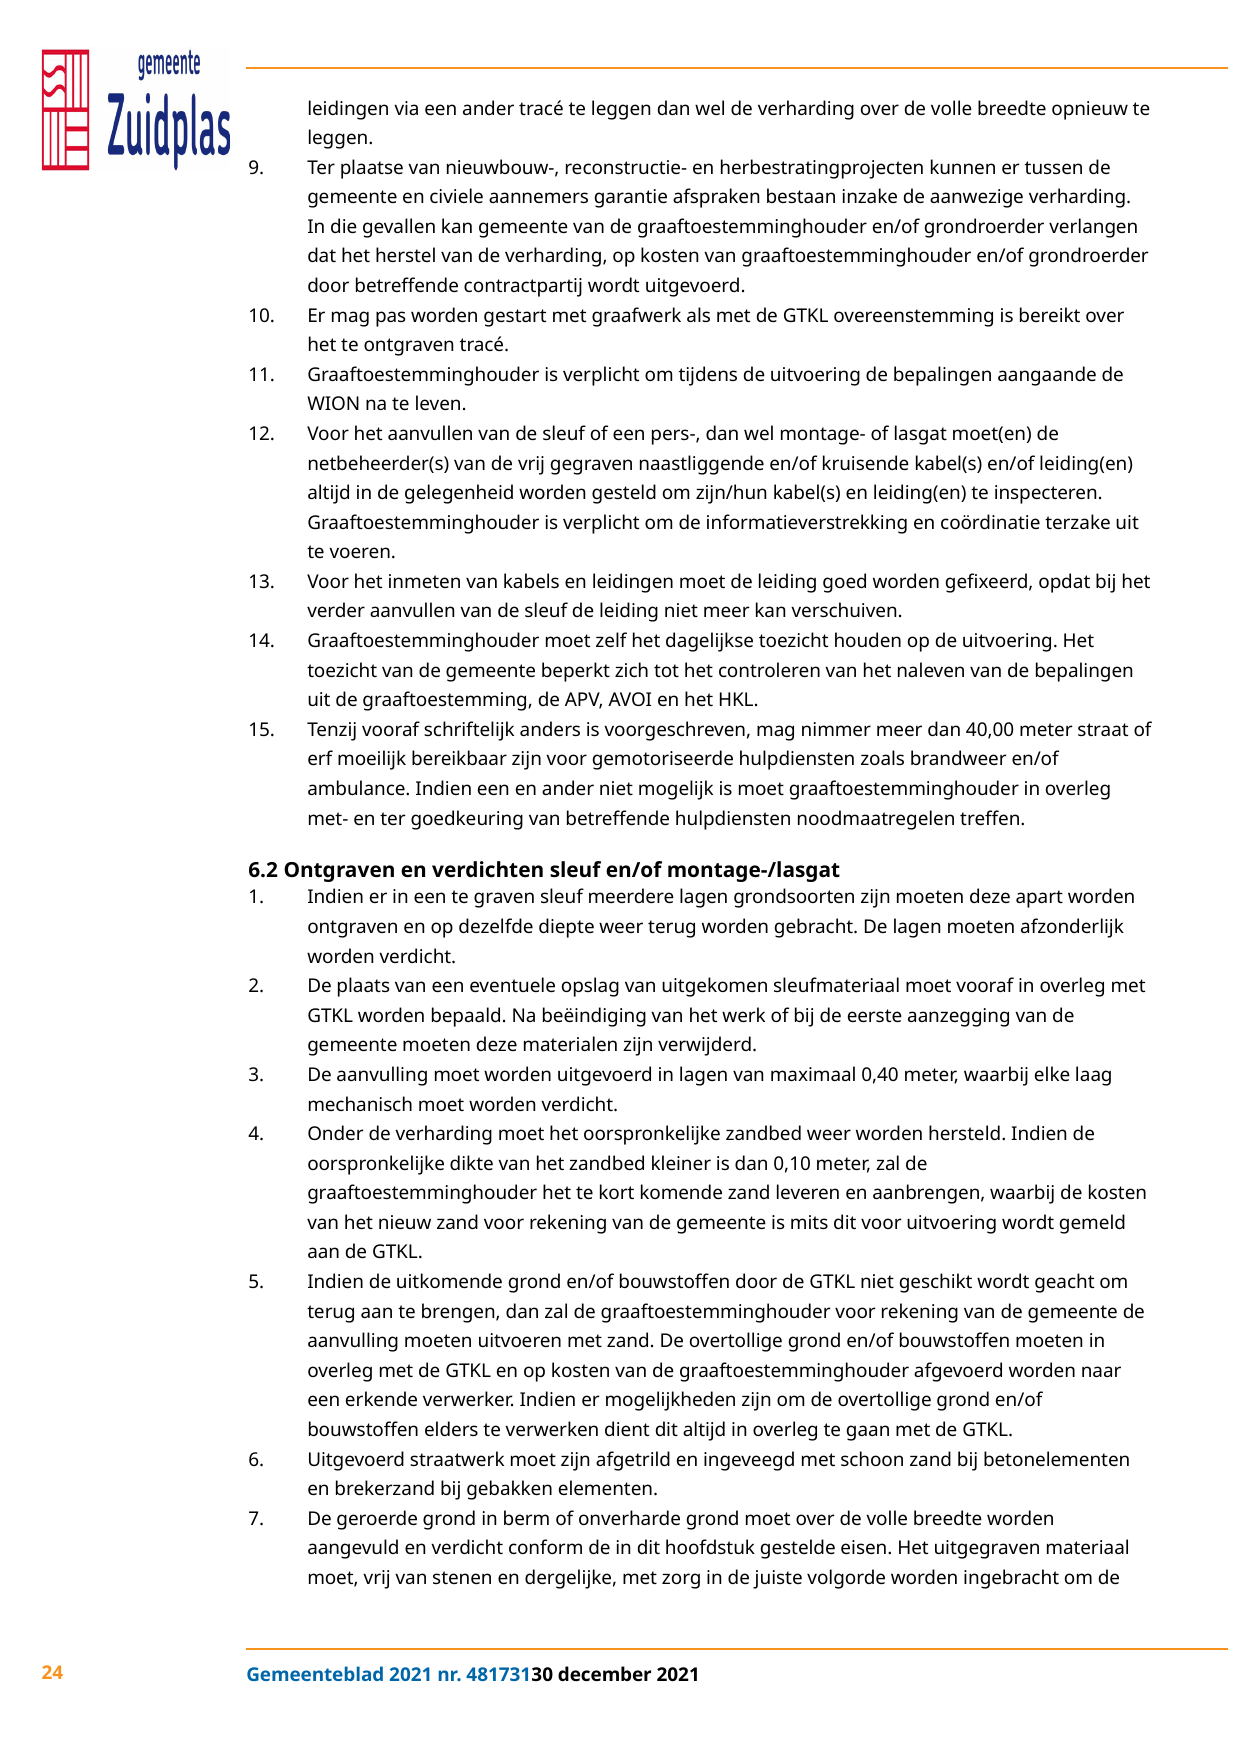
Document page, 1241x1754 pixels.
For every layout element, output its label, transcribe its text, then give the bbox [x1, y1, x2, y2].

list Graaftoestemminghouder moet zelf het dagelijkse toezicht houden op de uitvoering. Het toezicht van de gemeente beperkt zich tot het controleren van het naleven van de bepalingen uit de graaftoestemming, de APV, AVOI en het HKL. [248, 627, 1152, 712]
list Onder de verharding moet het oorspronkelijke zandbed weer worden hersteld. Indien de oorspronkelijke dikte van het zandbed kleiner is dan 0,10 meter, zal de graaftoestemminghouder het te kort komende zand leveren en aanbrengen, waarbij de kosten van het nieuw zand voor rekening van de gemeente is mits dit voor uitvoering wordt gemeld aan de GTKL. [248, 1120, 1152, 1264]
list Indien de uitkomende grond en/of bouwstoffen door de GTKL niet geschikt wordt geacht om terug aan te brengen, dan zal de graaftoestemminghouder voor rekening van de gemeente de aanvulling moeten uitvoeren met zand. De overtollige grond en/of bouwstoffen moeten in overleg met de GTKL en op kosten van de graaftoestemminghouder afgevoerd worden naar een erkende verwerker. Indien er mogelijkheden zijn om de overtollige grond en/of bouwstoffen elders te verwerken dient dit altijd in overleg te gaan met de GTKL. [248, 1268, 1152, 1442]
list Er mag pas worden gestart met graafwerk als met de GTKL overeenstemming is bereikt over het te ontgraven tracé. [248, 302, 1152, 357]
text 6.2 Ontgraven en verdichten sleuf en/of montage-/lasgat [248, 855, 1152, 884]
list De aanvulling moet worden uitgevoerd in lagen van maximaal 0,40 meter, waarbij elke laag mechanisch moet worden verdicht. [248, 1061, 1152, 1116]
list Ter plaatse van nieuwbouw-, reconstructie- en herbestratingprojecten kunnen er tussen de gemeente en civiele aannemers garantie afspraken bestaan inzake de aanwezige verharding. In die gevallen kan gemeente van de graaftoestemminghouder en/of grondroerder verlangen dat het herstel van de verharding, op kosten van graaftoestemminghouder en/of grondroerder door betreffende contractpartij wordt uitgevoerd. [248, 154, 1152, 298]
list Uitgevoerd straatwerk moet zijn afgetrild en ingeveegd met schoon zand bij betonelementen en brekerzand bij gebakken elementen. [248, 1446, 1152, 1501]
list Voor het aanvullen van de sleuf of een pers-, dan wel montage- of lasgat moet(en) de netbeheerder(s) van de vrij gegraven naastliggende en/of kruisende kabel(s) en/of leiding(en) altijd in de gelegenheid worden gesteld om zijn/hun kabel(s) en leiding(en) te inspecteren. Graaftoestemminghouder is verplicht om de informatieverstrekking en coördinatie terzake uit te voeren. [248, 420, 1152, 564]
list leidingen via een ander tracé te leggen dan wel de verharding over de volle breedte opnieuw te leggen. [248, 95, 1152, 150]
list Indien er in een te graven sleuf meerdere lagen grondsoorten zijn moeten deze apart worden ontgraven en op dezelfde diepte weer terug worden gebracht. De lagen moeten afzonderlijk worden verdicht. [248, 884, 1152, 968]
list Voor het inmeten van kabels en leidingen moet de leiding goed worden gefixeerd, opdat bij het verder aanvullen van de sleuf de leiding niet meer kan verschuiven. [248, 568, 1152, 623]
list De geroerde grond in berm of onverharde grond moet over de volle breedte worden aangevuld en verdicht conform de in dit hoofdstuk gestelde eisen. Het uitgegraven materiaal moet, vrij van stenen en dergelijke, met zorg in de juiste volgorde worden ingebracht om de [248, 1505, 1152, 1590]
list De plaats van een eventuele opslag van uitgekomen sleufmateriaal moet vooraf in overleg met GTKL worden bepaald. Na beëindiging van het werk of bij de eerste aanzegging van de gemeente moeten deze materialen zijn verwijderd. [248, 972, 1152, 1057]
list Graaftoestemminghouder is verplicht om tijdens de uitvoering de bepalingen aangaande de WION na te leven. [248, 361, 1152, 416]
picture [41, 47, 231, 172]
list Tenzij vooraf schriftelijk anders is voorgeschreven, mag nimmer meer dan 40,00 meter straat of erf moeilijk bereikbaar zijn voor gemotoriseerde hulpdiensten zoals brandweer en/of ambulance. Indien een en ander niet mogelijk is moet graaftoestemminghouder in overleg met- en ter goedkeuring van betreffende hulpdiensten noodmaatregelen treffen. [248, 716, 1152, 831]
